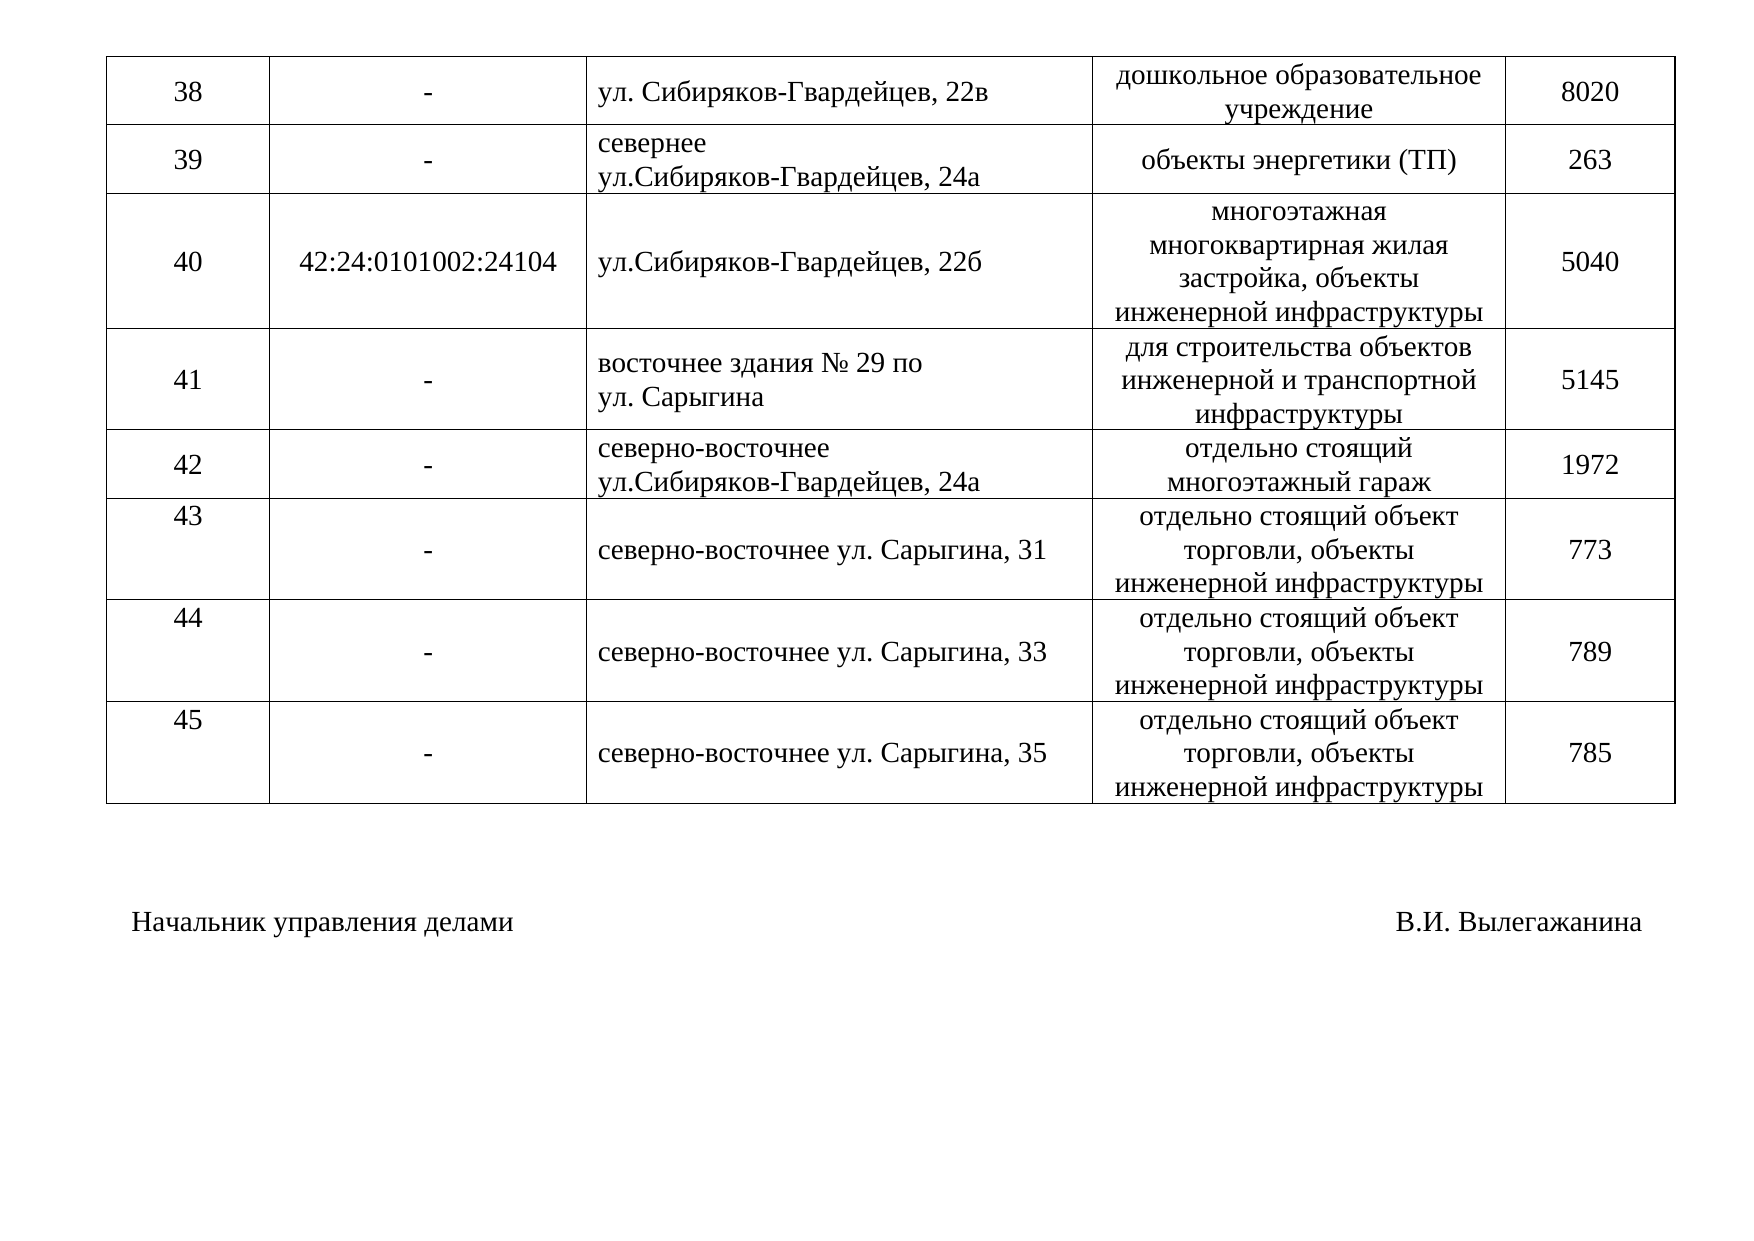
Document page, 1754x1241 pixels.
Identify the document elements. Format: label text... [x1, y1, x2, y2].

table_cell 41 [107, 329, 269, 429]
table_cell 39 [107, 125, 269, 192]
table_cell - [270, 702, 586, 802]
table_cell 773 [1506, 499, 1674, 599]
table_cell отдельно стоящий объект торговли, объекты инженерной инфраструктуры [1093, 702, 1505, 802]
table_cell 8020 [1506, 57, 1674, 124]
table_cell 44 [107, 600, 269, 701]
table_cell северно-восточнее ул. Сарыгина, 35 [587, 702, 1092, 802]
table_cell - [270, 430, 586, 497]
table_cell многоэтажная многоквартирная жилая застройка, объекты инженерной инфраструктуры [1093, 194, 1505, 328]
table_cell северно-восточнее ул.Сибиряков-Гвардейцев, 24а [587, 430, 1092, 497]
table_cell объекты энергетики (ТП) [1093, 125, 1505, 192]
text Начальник управления делами В.И. Вылегажанина [118, 904, 1656, 938]
table_cell - [270, 125, 586, 192]
table_cell дошкольное образовательное учреждение [1093, 57, 1505, 124]
table_cell 5145 [1506, 329, 1674, 429]
table_cell отдельно стоящий многоэтажный гараж [1093, 430, 1505, 497]
table_cell 38 [107, 57, 269, 124]
table_cell отдельно стоящий объект торговли, объекты инженерной инфраструктуры [1093, 499, 1505, 599]
table_cell ул.Сибиряков-Гвардейцев, 22б [587, 194, 1092, 328]
table_cell 40 [107, 194, 269, 328]
table_cell 1972 [1506, 430, 1674, 497]
table_cell восточнее здания № 29 по ул. Сарыгина [587, 329, 1092, 429]
table_cell - [270, 329, 586, 429]
table_cell севернее ул.Сибиряков-Гвардейцев, 24а [587, 125, 1092, 192]
table_cell северно-восточнее ул. Сарыгина, 33 [587, 600, 1092, 701]
table_cell - [270, 499, 586, 599]
table_cell 5040 [1506, 194, 1674, 328]
table_cell 45 [107, 702, 269, 802]
table_cell - [270, 57, 586, 124]
table_cell - [270, 600, 586, 701]
table_cell 789 [1506, 600, 1674, 701]
table_cell отдельно стоящий объект торговли, объекты инженерной инфраструктуры [1093, 600, 1505, 701]
table_cell ул. Сибиряков-Гвардейцев, 22в [587, 57, 1092, 124]
table_cell северно-восточнее ул. Сарыгина, 31 [587, 499, 1092, 599]
table_cell 263 [1506, 125, 1674, 192]
table_cell 785 [1506, 702, 1674, 802]
table_cell 42:24:0101002:24104 [270, 194, 586, 328]
table_cell 42 [107, 430, 269, 497]
table_cell 43 [107, 499, 269, 599]
table_cell для строительства объектов инженерной и транспортной инфраструктуры [1093, 329, 1505, 429]
